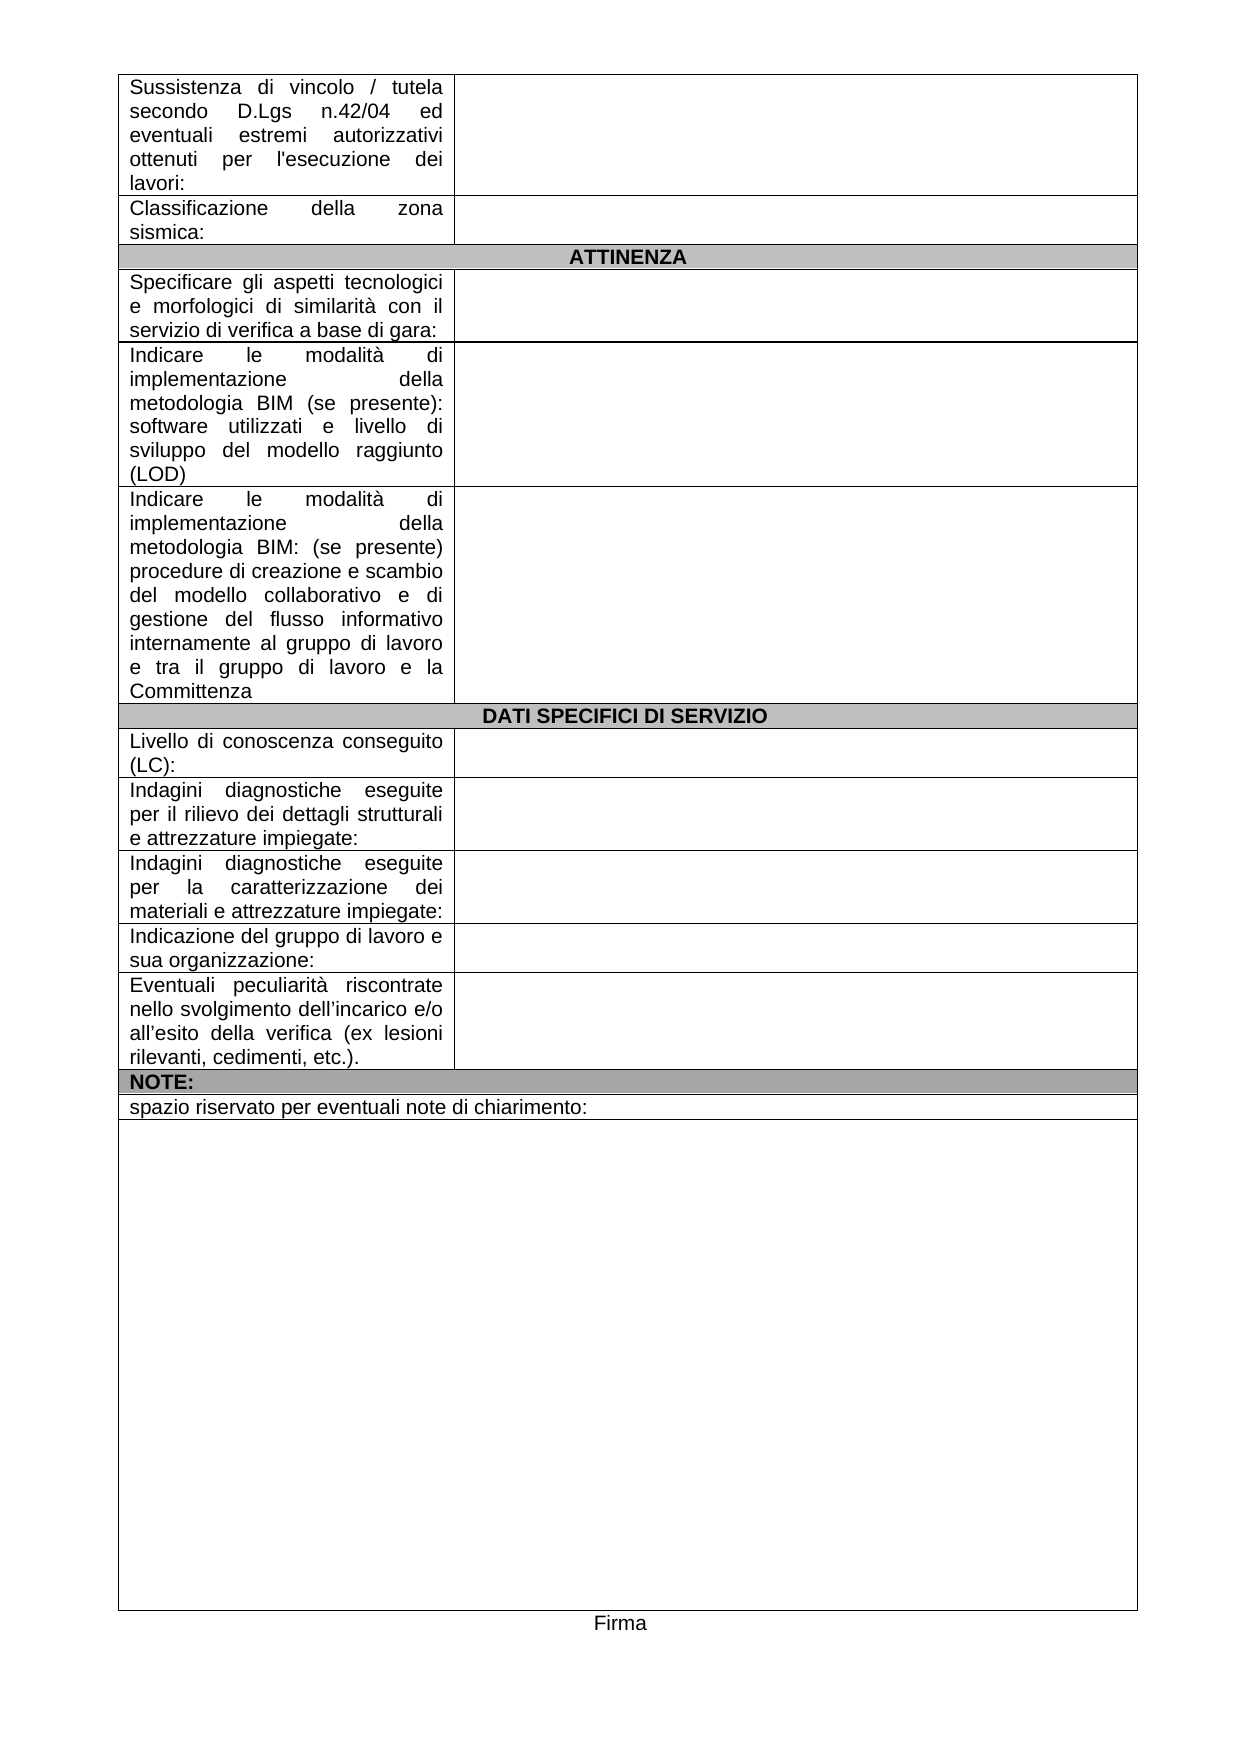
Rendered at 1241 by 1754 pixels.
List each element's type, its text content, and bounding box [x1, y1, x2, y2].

table_cell Specificare gli aspetti tecnologici e morfologici di similarità con il servizio di verifica a base di gara: [119, 270, 454, 341]
table_cell Sussistenza di vincolo / tutela secondo D.Lgs n.42/04 ed eventuali estremi autorizzativi ottenuti per l'esecuzione dei lavori: [119, 75, 454, 194]
table_cell NOTE: [119, 1070, 1137, 1093]
table_cell [455, 270, 1137, 341]
table_cell [455, 75, 1137, 194]
table_cell Classificazione della zona sismica: [119, 196, 454, 243]
table_cell [119, 1120, 1137, 1609]
table_cell Indicare le modalità di implementazione della metodologia BIM (se presente): software utilizzati e livello di sviluppo del modello raggiunto (LOD) [119, 343, 454, 486]
table_cell [455, 973, 1137, 1068]
table_cell Livello di conoscenza conseguito (LC): [119, 729, 454, 777]
table_cell ATTINENZA [119, 245, 1137, 268]
table_cell Indagini diagnostiche eseguite per il rilievo dei dettagli strutturali e attrezzature impiegate: [119, 778, 454, 850]
table_cell spazio riservato per eventuali note di chiarimento: [119, 1095, 1137, 1118]
table_cell [455, 924, 1137, 972]
table_cell Indagini diagnostiche eseguite per la caratterizzazione dei materiali e attrezzature impiegate: [119, 851, 454, 923]
table_cell [455, 851, 1137, 923]
table_cell [455, 487, 1137, 703]
table_cell [455, 778, 1137, 850]
table_cell [455, 196, 1137, 243]
table_cell Indicare le modalità di implementazione della metodologia BIM: (se presente) procedure di creazione e scambio del modello collaborativo e di gestione del flusso informativo internamente al gruppo di lavoro e tra il gruppo di lavoro e la Committenza [119, 487, 454, 703]
table_cell DATI SPECIFICI DI SERVIZIO [119, 704, 1137, 728]
table_cell Indicazione del gruppo di lavoro e sua organizzazione: [119, 924, 454, 972]
table_cell [455, 729, 1137, 777]
table_cell Eventuali peculiarità riscontrate nello svolgimento dell’incarico e/o all’esito della verifica (ex lesioni rilevanti, cedimenti, etc.). [119, 973, 454, 1068]
text Firma [118, 1611, 1122, 1634]
table_cell [455, 343, 1137, 486]
